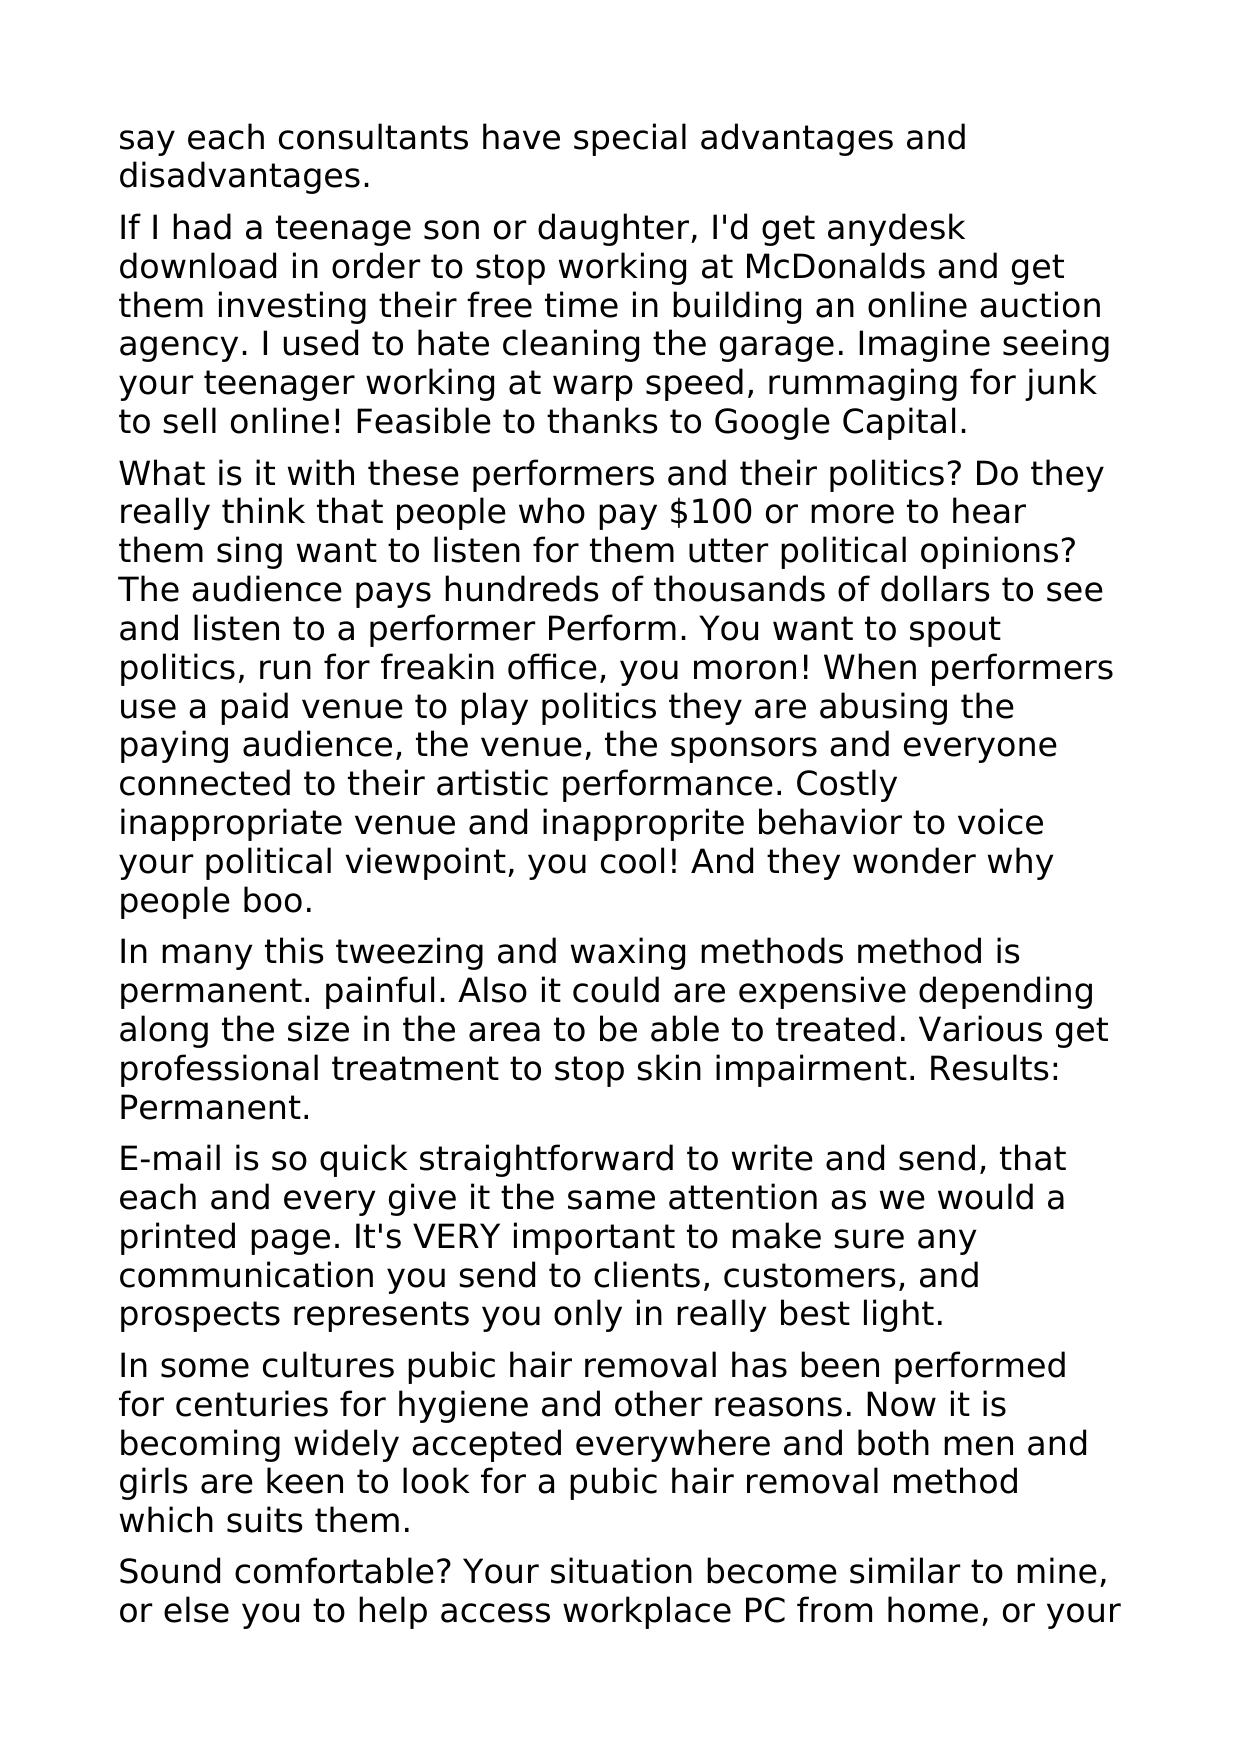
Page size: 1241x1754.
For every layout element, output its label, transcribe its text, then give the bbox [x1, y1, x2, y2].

text Sound comfortable? Your situation become similar to mine, or else you to help access workplace PC from home, or your [118, 1553, 1122, 1631]
text In some cultures pubic hair removal has been performed for centuries for hygiene and other reasons. Now it is becoming widely accepted everywhere and both men and girls are keen to look for a pubic hair removal method which suits them. [118, 1346, 1122, 1541]
text In many this tweezing and waxing methods method is permanent. painful. Also it could are expensive depending along the size in the area to be able to treated. Various get professional treatment to stop skin impairment. Results: Permanent. [118, 933, 1122, 1127]
text say each consultants have special advantages and disadvantages. [118, 118, 1122, 196]
text If I had a teenage son or daughter, I'd get anydesk download in order to stop working at McDonalds and get them investing their free time in building an online auction agency. I used to hate cleaning the garage. Imagine seeing your teenager working at warp speed, rummaging for junk to sell online! Feasible to thanks to Google Capital. [118, 208, 1122, 441]
text What is it with these performers and their politics? Do they really think that people who pay $100 or more to hear them sing want to listen for them utter political opinions? The audience pays hundreds of thousands of dollars to see and listen to a performer Perform. You want to spout politics, run for freakin office, you moron! When performers use a paid venue to play politics they are abusing the paying audience, the venue, the sponsors and everyone connected to their artistic performance. Costly inappropriate venue and inapproprite behavior to voice your political viewpoint, you cool! And they wonder why people boo. [118, 454, 1122, 920]
text E-mail is so quick straightforward to write and send, that each and every give it the same attention as we would a printed page. It's VERY important to make sure any communication you send to clients, customers, and prospects represents you only in really best light. [118, 1139, 1122, 1334]
